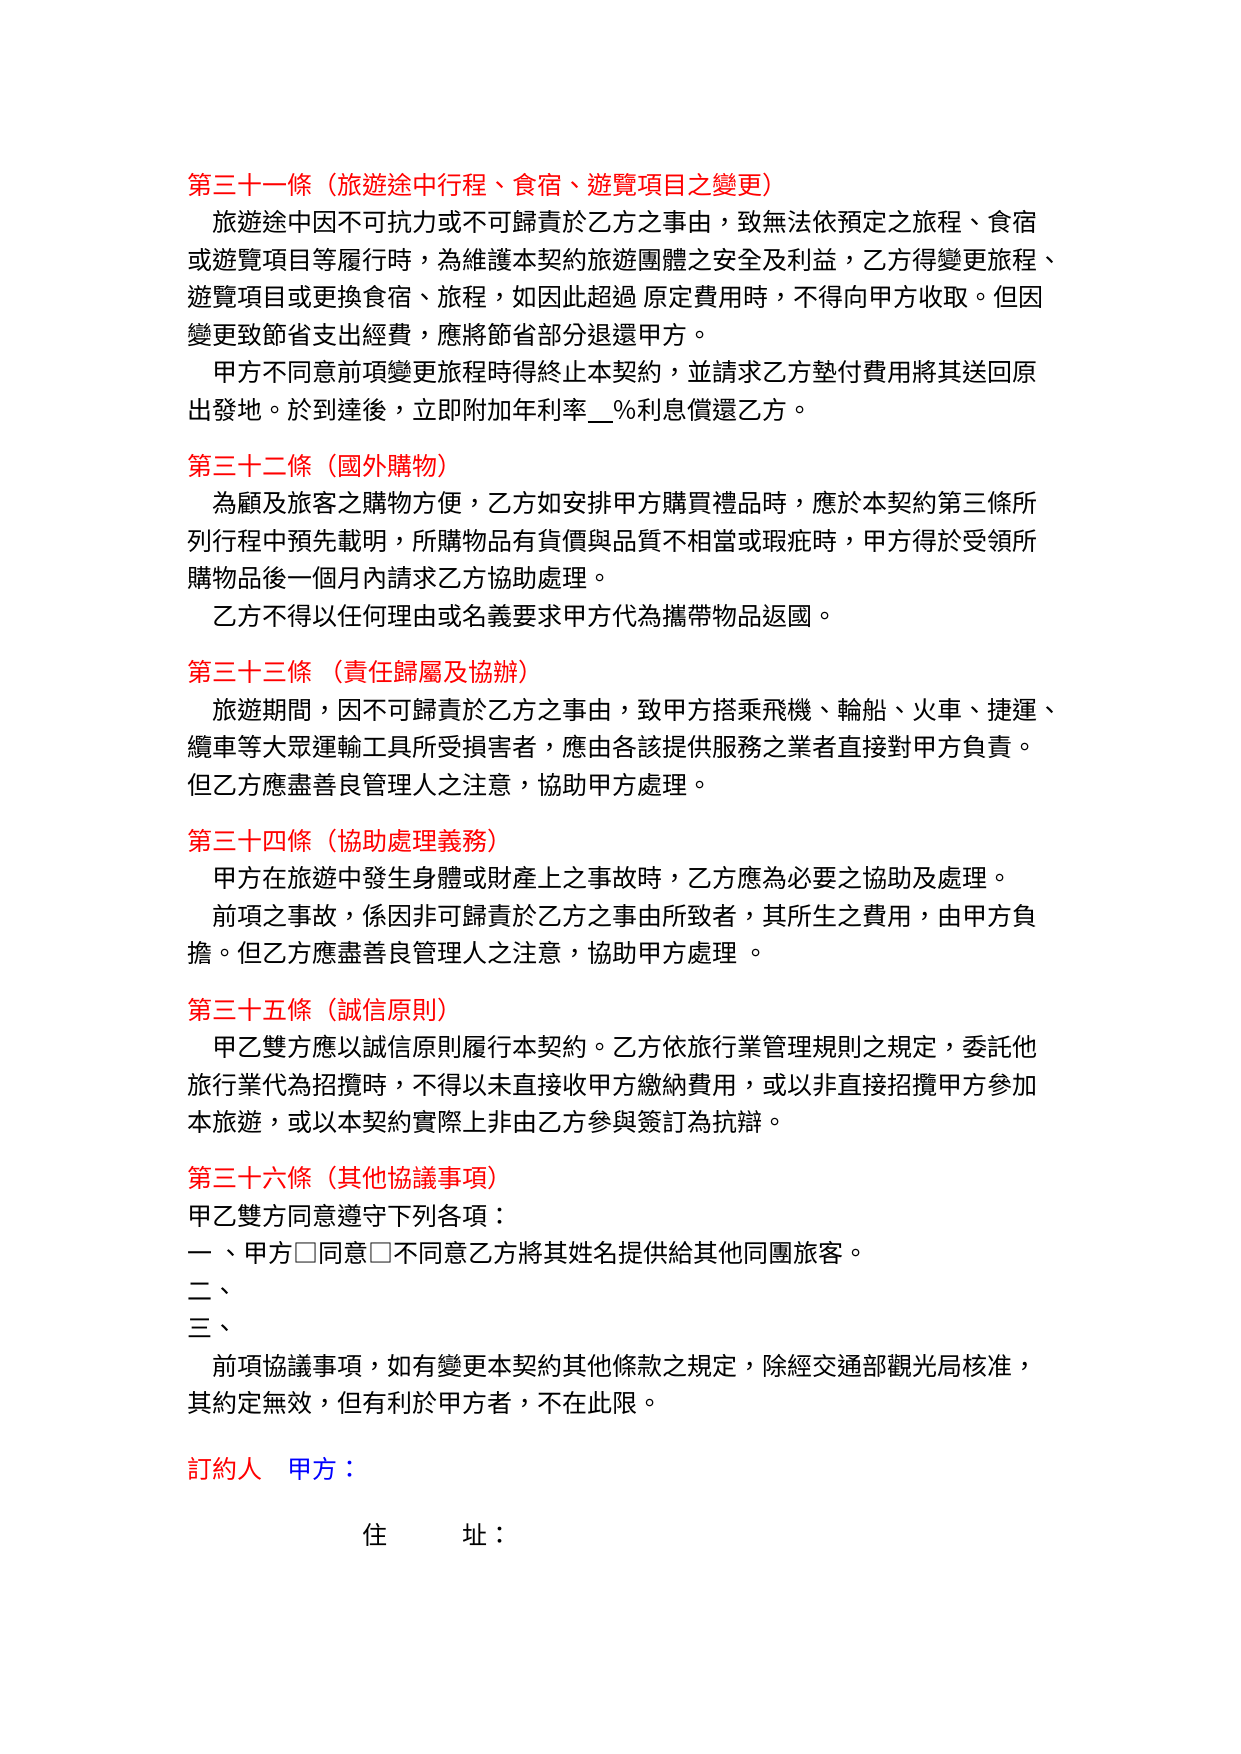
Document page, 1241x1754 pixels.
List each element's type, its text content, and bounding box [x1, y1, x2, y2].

text 前項之事故，係因非可歸責於乙方之事由所致者，其所生之費用，由甲方負擔。但乙方應盡善良管理人之注意，協助甲方處理 。 [187, 896, 1053, 971]
text 第三十六條（其他協議事項） [187, 1158, 1053, 1196]
text 第三十五條（誠信原則） [187, 989, 1053, 1027]
text 二、 [187, 1271, 1053, 1308]
text 甲方不同意前項變更旅程時得終止本契約，並請求乙方墊付費用將其送回原出發地。於到達後，立即附加年利率 ％利息償還乙方。 [187, 352, 1053, 427]
text 第三十二條（國外購物） [187, 446, 1053, 483]
text 旅遊途中因不可抗力或不可歸責於乙方之事由，致無法依預定之旅程、食宿或遊覽項目等履行時，為維護本契約旅遊團體之安全及利益，乙方得變更旅程、遊覽項目或更換食宿、旅程，如因此超過 原定費用時，不得向甲方收取。但因變更致節省支出經費，應將節省部分退還甲方。 [187, 202, 1053, 352]
text 旅遊期間，因不可歸責於乙方之事由，致甲方搭乘飛機、輪船、火車、捷運、纜車等大眾運輸工具所受損害者，應由各該提供服務之業者直接對甲方負責。但乙方應盡善良管理人之注意，協助甲方處理。 [187, 689, 1053, 802]
text 第三十一條（旅遊途中行程、食宿、遊覽項目之變更） [187, 164, 1053, 202]
text 甲乙雙方應以誠信原則履行本契約。乙方依旅行業管理規則之規定，委託他旅行業代為招攬時，不得以未直接收甲方繳納費用，或以非直接招攬甲方參加本旅遊，或以本契約實際上非由乙方參與簽訂為抗辯。 [187, 1027, 1053, 1139]
text 第三十四條（協助處理義務） [187, 821, 1053, 858]
text 前項協議事項，如有變更本契約其他條款之規定，除經交通部觀光局核准，其約定無效，但有利於甲方者，不在此限。 [187, 1346, 1053, 1421]
text 為顧及旅客之購物方便，乙方如安排甲方購買禮品時，應於本契約第三條所列行程中預先載明，所購物品有貨價與品質不相當或瑕疪時，甲方得於受領所購物品後一個月內請求乙方協助處理。 [187, 483, 1053, 596]
text 住 址： [187, 1515, 1053, 1552]
text 一 、甲方□同意□不同意乙方將其姓名提供給其他同團旅客。 [187, 1233, 1053, 1271]
text 乙方不得以任何理由或名義要求甲方代為攜帶物品返國。 [187, 596, 1053, 633]
text 三、 [187, 1308, 1053, 1346]
text 甲乙雙方同意遵守下列各項： [187, 1196, 1053, 1233]
text 甲方在旅遊中發生身體或財產上之事故時，乙方應為必要之協助及處理。 [187, 858, 1053, 896]
text 第三十三條 （責任歸屬及協辦） [187, 652, 1053, 689]
text 訂約人 甲方： [187, 1450, 1053, 1486]
